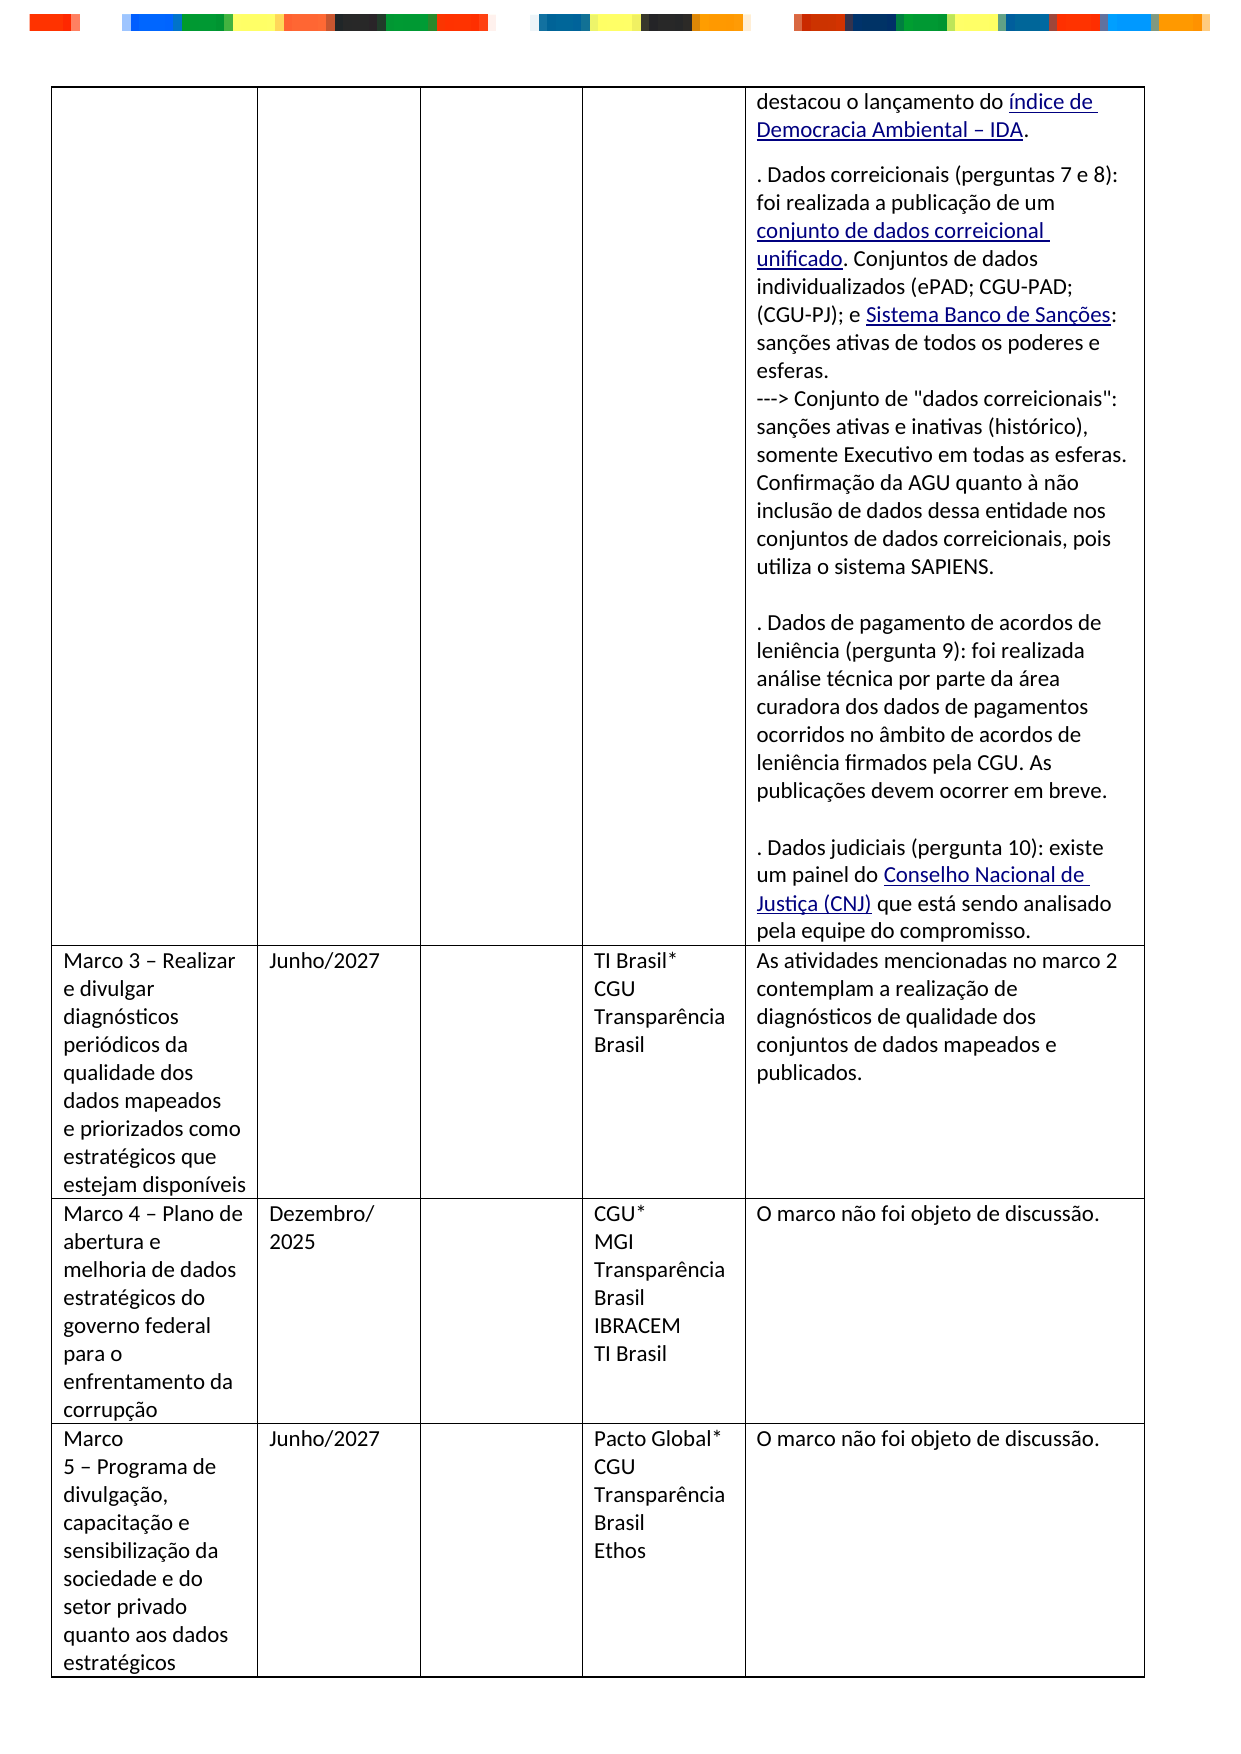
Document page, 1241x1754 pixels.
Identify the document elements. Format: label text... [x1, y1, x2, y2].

table_cell [583, 88, 745, 945]
table_cell [421, 1424, 582, 1676]
table_cell As atividades mencionadas no marco 2 contemplam a realização de diagnósticos de qualidade dos conjuntos de dados mapeados e publicados. [746, 946, 1144, 1198]
table_cell Pacto Global* CGU Transparência Brasil Ethos [583, 1424, 745, 1676]
table_cell [258, 88, 420, 945]
table_cell Dezembro/2025 [258, 1199, 420, 1423]
table_cell O marco não foi objeto de discussão. [746, 1424, 1144, 1676]
table_cell Marco 4 – Plano de abertura e melhoria de dados estratégicos do governo federal para o enfrentamento da corrupção [52, 1199, 257, 1423]
table_cell [421, 88, 582, 945]
table_cell Junho/2027 [258, 1424, 420, 1676]
table_cell TI Brasil* CGU Transparência Brasil [583, 946, 745, 1198]
table_cell CGU* MGI Transparência Brasil IBRACEM TI Brasil [583, 1199, 745, 1423]
table_cell Marco 5 – Programa de divulgação, capacitação e sensibilização da sociedade e do setor privado quanto aos dados estratégicos [52, 1424, 257, 1676]
table_cell [421, 1199, 582, 1423]
table_cell [421, 946, 582, 1198]
table_cell [52, 88, 257, 945]
table_cell O marco não foi objeto de discussão. [746, 1199, 1144, 1423]
table_cell Marco 3 – Realizar e divulgar diagnósticos periódicos da qualidade dos dados mapeados e priorizados como estratégicos que estejam disponíveis [52, 946, 257, 1198]
table_cell Junho/2027 [258, 946, 420, 1198]
table_cell destacou o lançamento do índice de Democracia Ambiental – IDA. . Dados correicionais (perguntas 7 e 8): foi realizada a publicação de um conjunto de dados correicional unificado. Conjuntos de dados individualizados (ePAD; CGU-PAD; (CGU-PJ); e Sistema Banco de Sanções: sanções ativas de todos os poderes e esferas. ---> Conjunto de "dados correicionais": sanções ativas e inativas (histórico), somente Executivo em todas as esferas. Confirmação da AGU quanto à não inclusão de dados dessa entidade nos conjuntos de dados correicionais, pois utiliza o sistema SAPIENS. . Dados de pagamento de acordos de leniência (pergunta 9): foi realizada análise técnica por parte da área curadora dos dados de pagamentos ocorridos no âmbito de acordos de leniência firmados pela CGU. As publicações devem ocorrer em breve. . Dados judiciais (pergunta 10): existe um painel do Conselho Nacional de Justiça (CNJ) que está sendo analisado pela equipe do compromisso. [746, 88, 1144, 945]
